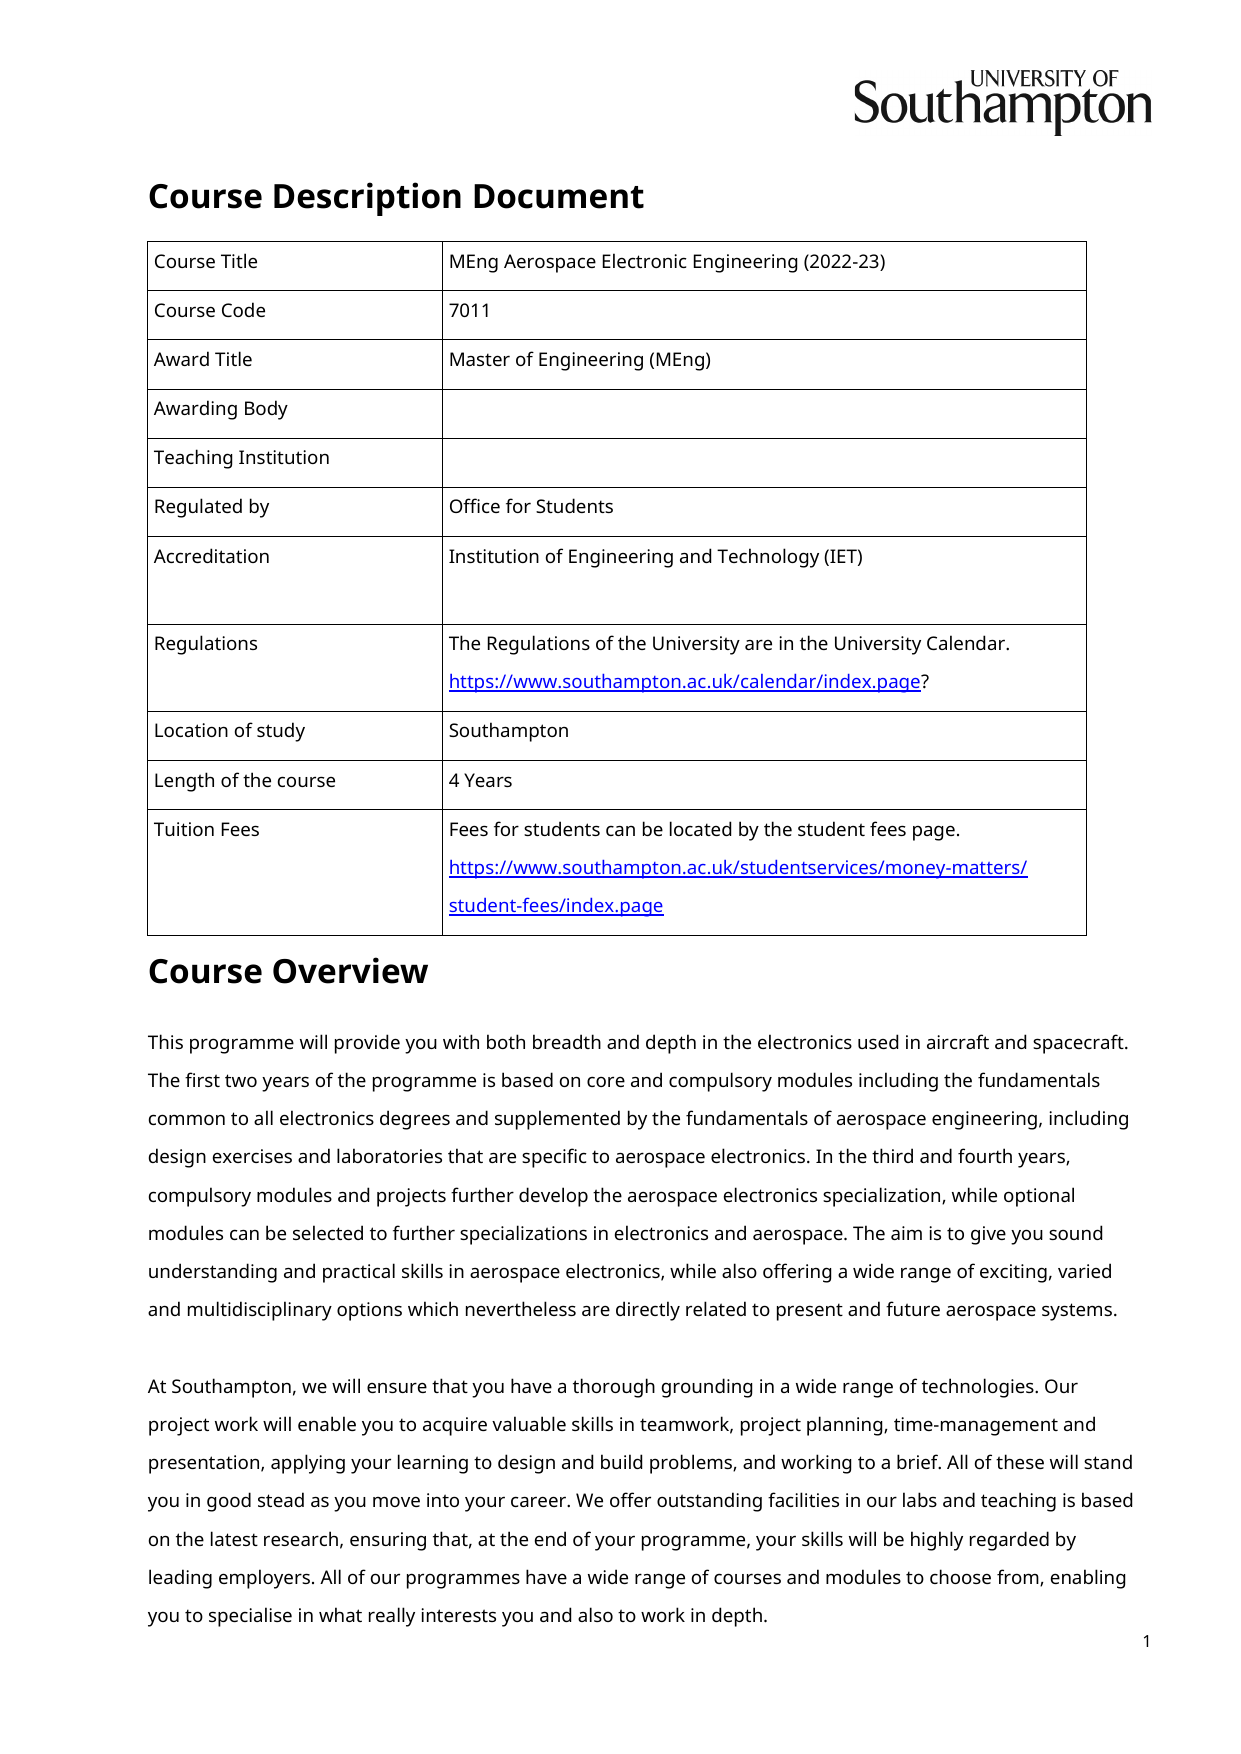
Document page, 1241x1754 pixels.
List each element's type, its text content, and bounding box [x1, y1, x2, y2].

table_cell Regulated by [148, 488, 442, 536]
table_cell The Regulations of the University are in the University Calendar. https://www.southampton.ac.uk/calendar/index.page? [443, 625, 1086, 711]
table_cell Fees for students can be located by the student fees page. https://www.southampton.ac.uk/studentservices/money-matters/student-fees/index.page [443, 810, 1086, 935]
table_cell [443, 390, 1086, 438]
table_cell Office for Students [443, 488, 1086, 536]
table_cell 7011 [443, 291, 1086, 339]
table_cell Regulations [148, 625, 442, 711]
subtitle Course Description Document [148, 173, 1152, 218]
table_cell Accreditation [148, 537, 442, 623]
table_cell Institution of Engineering and Technology (IET) [443, 537, 1086, 623]
table_cell Award Title [148, 340, 442, 388]
table_cell Tuition Fees [148, 810, 442, 935]
table_cell Teaching Institution [148, 439, 442, 487]
table_cell Course Code [148, 291, 442, 339]
table_cell Southampton [443, 712, 1086, 760]
table_header Course Title [148, 242, 442, 290]
subtitle Course Overview [148, 948, 1152, 994]
table_cell Length of the course [148, 761, 442, 809]
table_cell 4 Years [443, 761, 1086, 809]
table_header MEng Aerospace Electronic Engineering (2022-23) [443, 242, 1086, 290]
table_cell Awarding Body [148, 390, 442, 438]
table_cell Location of study [148, 712, 442, 760]
text This programme will provide you with both breadth and depth in the electronics used in aircraft and spacecraft. The first two years of the programme is based on core and compulsory modules including the fundamentals common to all electronics degrees and supplemented by the fundamentals of aerospace engineering, including design exercises and laboratories that are specific to aerospace electronics. In the third and fourth years, compulsory modules and projects further develop the aerospace electronics specialization, while optional modules can be selected to further specializations in electronics and aerospace. The aim is to give you sound understanding and practical skills in aerospace electronics, while also offering a wide range of exciting, varied and multidisciplinary options which nevertheless are directly related to present and future aerospace systems. At Southampton, we will ensure that you have a thorough grounding in a wide range of technologies. Our project work will enable you to acquire valuable skills in teamwork, project planning, time-management and presentation, applying your learning to design and build problems, and working to a brief. All of these will stand you in good stead as you move into your career. We offer outstanding facilities in our labs and teaching is based on the latest research, ensuring that, at the end of your programme, your skills will be highly regarded by leading employers. All of our programmes have a wide range of courses and modules to choose from, enabling you to specialise in what really interests you and also to work in depth. [148, 1029, 1145, 1628]
table_cell [443, 439, 1086, 487]
table_cell Master of Engineering (MEng) [443, 340, 1086, 388]
